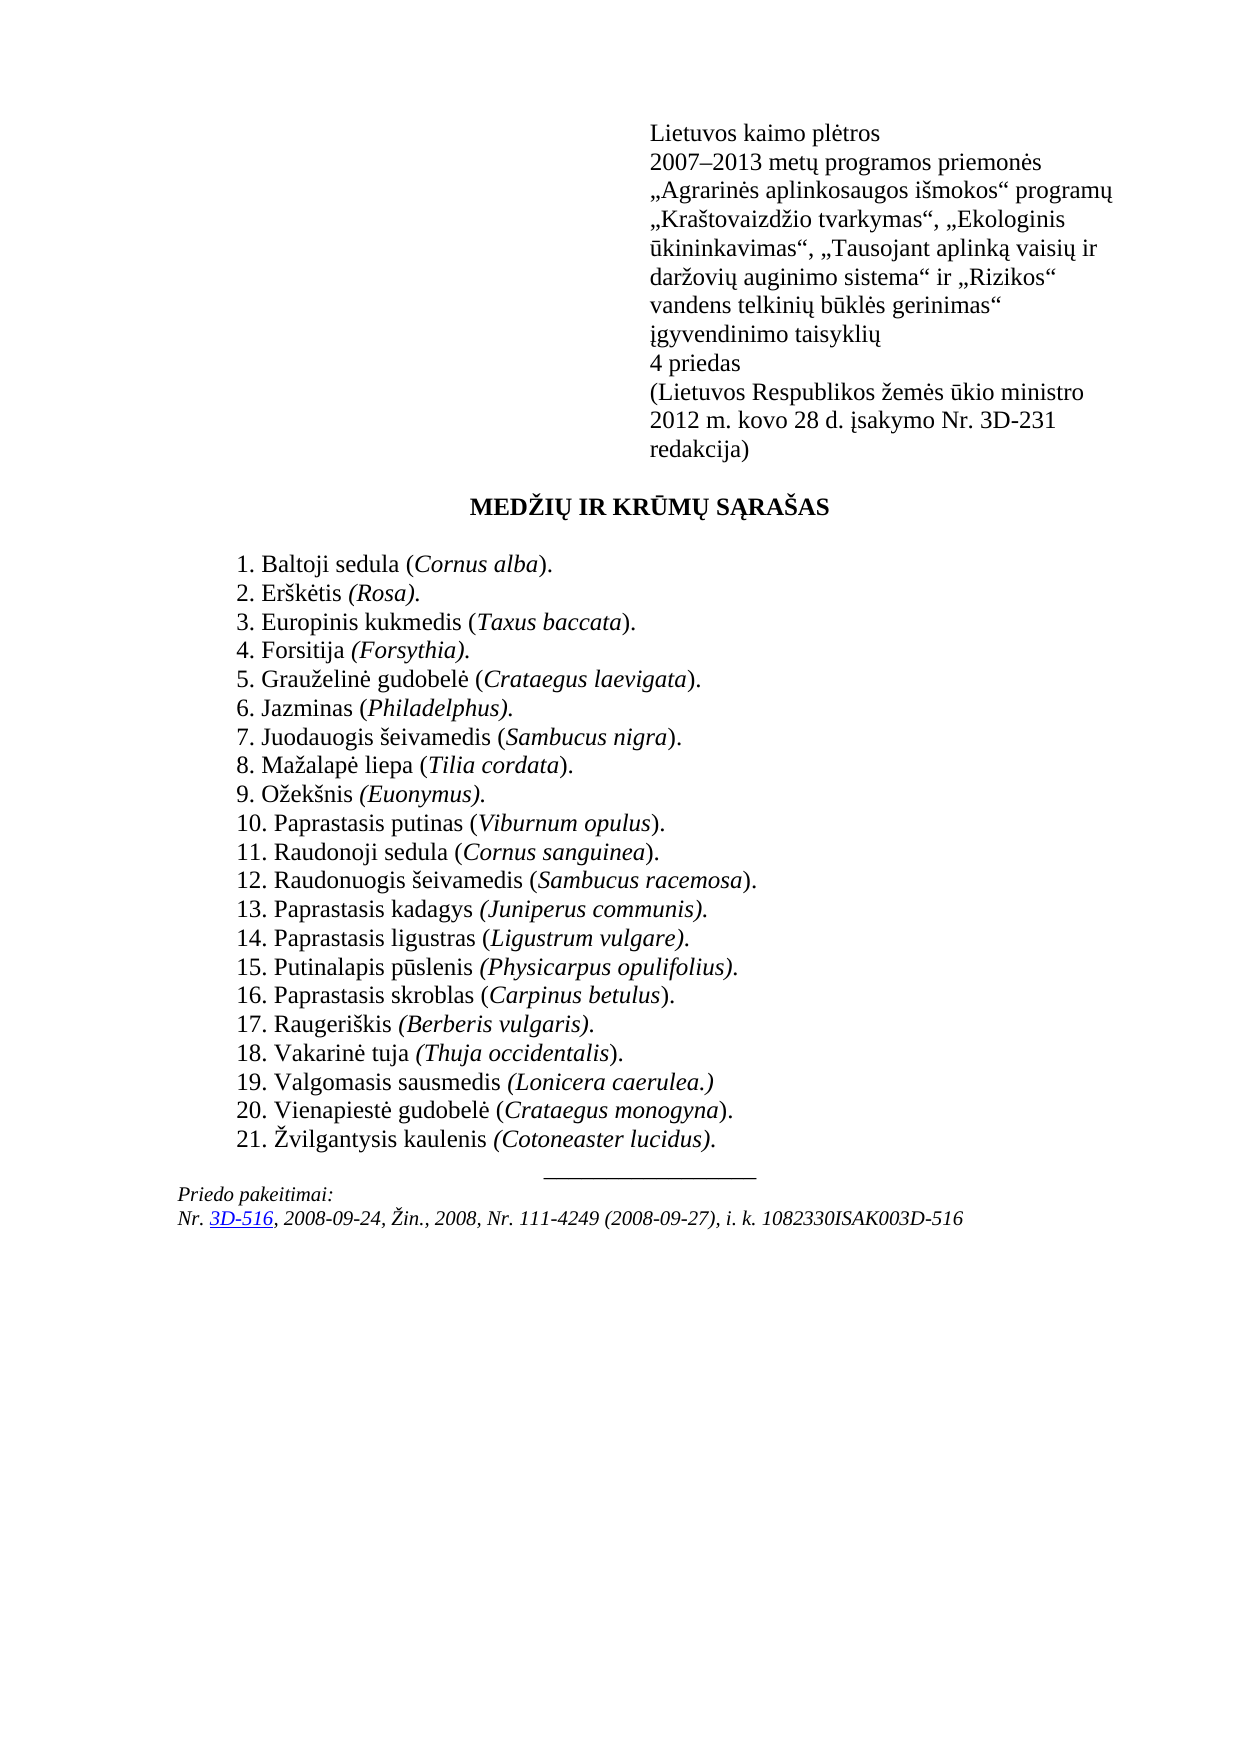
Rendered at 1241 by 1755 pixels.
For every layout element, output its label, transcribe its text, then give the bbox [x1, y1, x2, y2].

text 14. Paprastasis ligustras (Ligustrum vulgare). [177, 923, 1122, 952]
text 20. Vienapiestė gudobelė (Crataegus monogyna). [177, 1096, 1122, 1124]
text 4. Forsitija (Forsythia). [177, 636, 1122, 664]
text redakcija) [649, 434, 1122, 463]
text 16. Paprastasis skroblas (Carpinus betulus). [177, 981, 1122, 1009]
text „Agrarinės aplinkosaugos išmokos“ programų [649, 176, 1122, 204]
text 1. Baltoji sedula (Cornus alba). [177, 549, 1122, 578]
text 8. Mažalapė liepa (Tilia cordata). [177, 751, 1122, 779]
text daržovių auginimo sistema“ ir „Rizikos“ [649, 262, 1122, 291]
text 19. Valgomasis sausmedis (Lonicera caerulea.) [177, 1067, 1122, 1096]
text „Kraštovaizdžio tvarkymas“, „Ekologinis [649, 204, 1122, 233]
text 17. Raugeriškis (Berberis vulgaris). [177, 1009, 1122, 1038]
text 9. Ožekšnis (Euonymus). [177, 779, 1122, 808]
text 21. Žvilgantysis kaulenis (Cotoneaster lucidus). [177, 1124, 1122, 1153]
text 2007–2013 metų programos priemonės [649, 147, 1122, 176]
text 4 priedas [649, 348, 1122, 377]
text 18. Vakarinė tuja (Thuja occidentalis). [177, 1038, 1122, 1067]
text 6. Jazminas (Philadelphus). [177, 693, 1122, 722]
text Medžių ir krūmų sąrašas [177, 492, 1122, 521]
text įgyvendinimo taisyklių [649, 319, 1122, 348]
text Priedo pakeitimai: [177, 1182, 1122, 1206]
text 13. Paprastasis kadagys (Juniperus communis). [177, 894, 1122, 923]
text 2012 m. kovo 28 d. įsakymo Nr. 3D-231 [649, 406, 1122, 434]
text Nr. 3D-516, 2008-09-24, Žin., 2008, Nr. 111-4249 (2008-09-27), i. k. 1082330ISAK003D-516 [177, 1206, 1122, 1230]
text (Lietuvos Respublikos žemės ūkio ministro [649, 377, 1122, 406]
text 11. Raudonoji sedula (Cornus sanguinea). [177, 837, 1122, 866]
text Lietuvos kaimo plėtros [649, 118, 1122, 147]
text _________________ [177, 1153, 1122, 1182]
text 10. Paprastasis putinas (Viburnum opulus). [177, 808, 1122, 837]
text ūkininkavimas“, „Tausojant aplinką vaisių ir [649, 233, 1122, 262]
text 7. Juodauogis šeivamedis (Sambucus nigra). [177, 722, 1122, 751]
text 12. Raudonuogis šeivamedis (Sambucus racemosa). [177, 866, 1122, 894]
text 5. Grauželinė gudobelė (Crataegus laevigata). [177, 664, 1122, 693]
text 3. Europinis kukmedis (Taxus baccata). [177, 607, 1122, 636]
text vandens telkinių būklės gerinimas“ [649, 291, 1122, 319]
text 15. Putinalapis pūslenis (Physicarpus opulifolius). [177, 952, 1122, 981]
text 2. Erškėtis (Rosa). [177, 578, 1122, 607]
